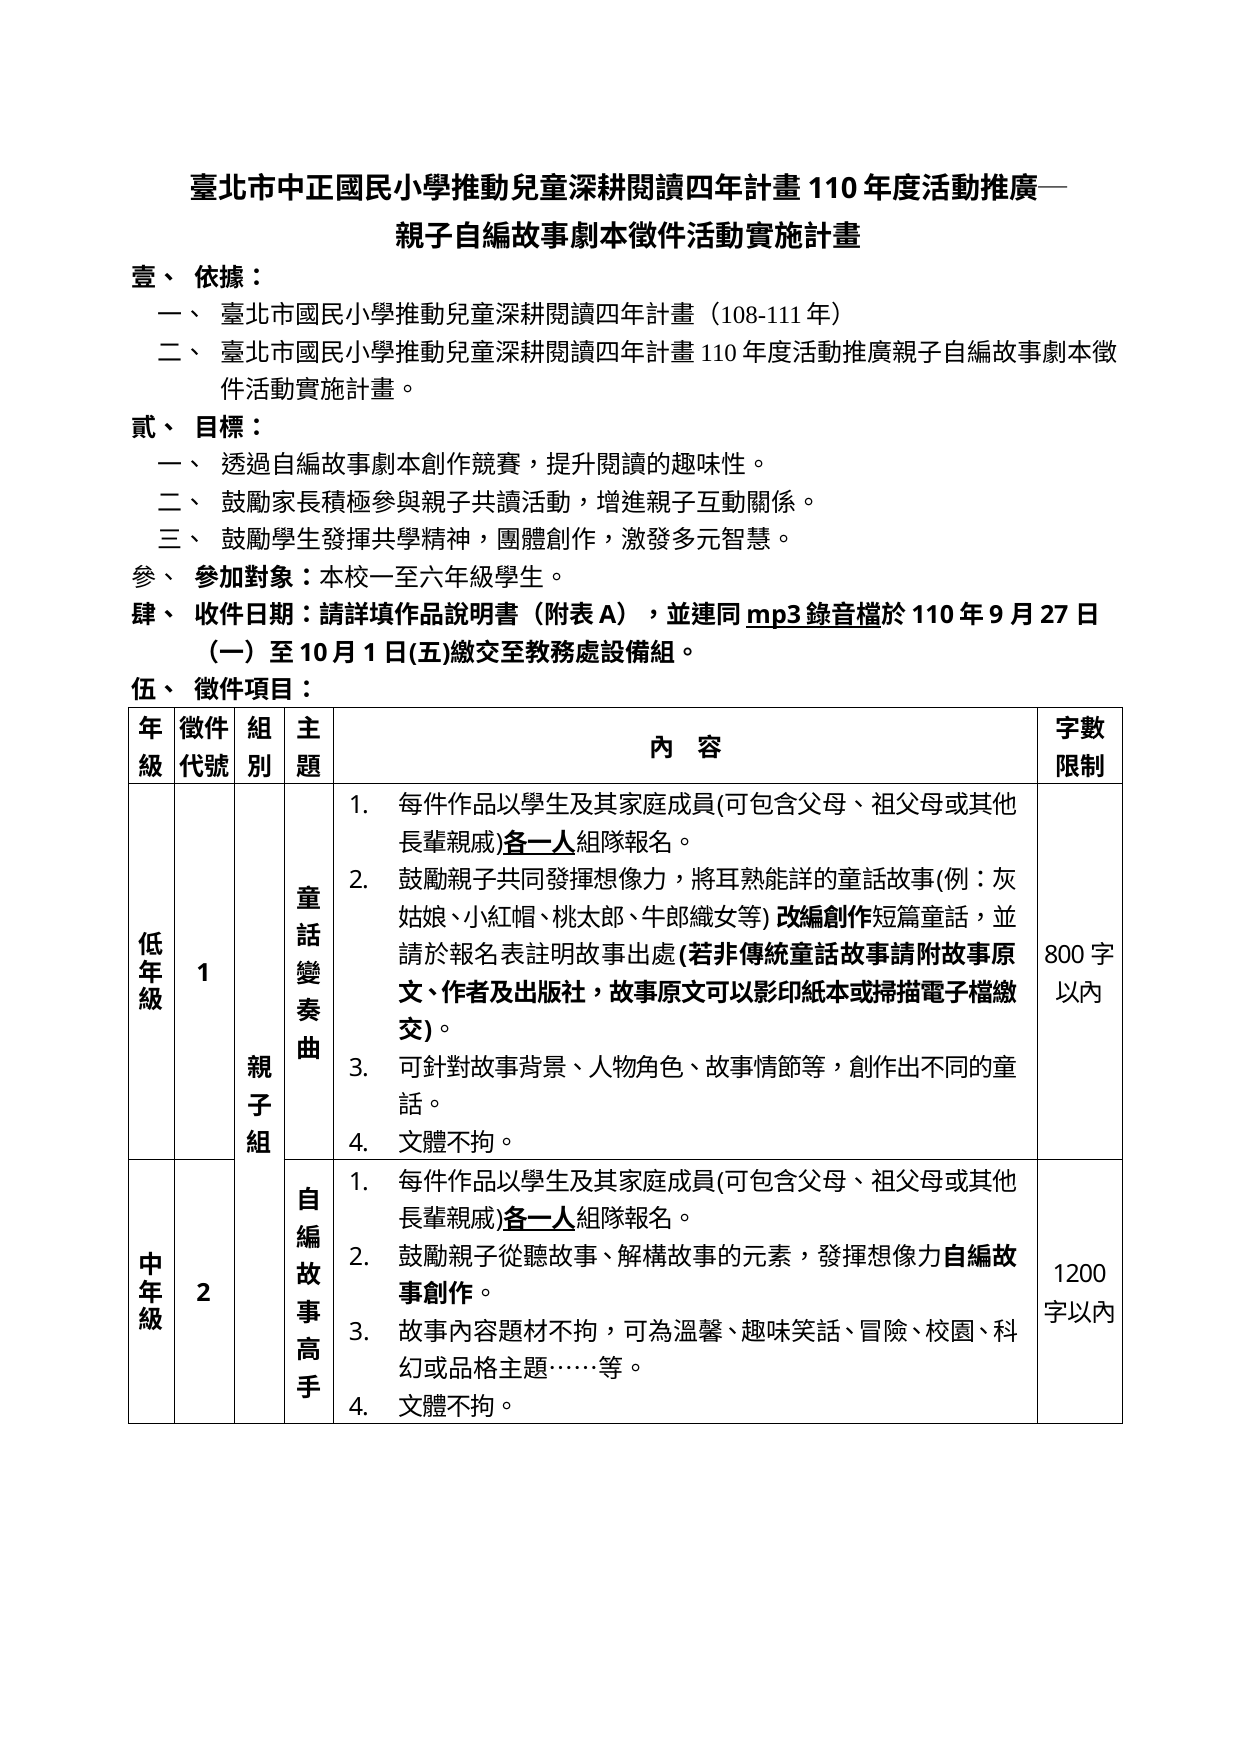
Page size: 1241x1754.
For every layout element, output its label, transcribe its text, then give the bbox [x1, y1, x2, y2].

table_cell 每件作品以學生及其家庭成員(可包含父母、祖父母或其他長輩親戚)各一人組隊報名。 鼓勵親子從聽故事、解構故事的元素，發揮想像力自編故事創作。 故事內容題材不拘，可為溫馨、趣味笑話、冒險、校園、科幻或品格主題……等。 文體不拘。 [334, 1160, 1037, 1423]
list 收件日期：請詳填作品說明書（附表A），並連同mp3錄音檔於110年9 月27 日（一）至10月1 日(五)繳交至教務處設備組。 [131, 594, 1125, 669]
table_header 字數 限制 [1038, 708, 1122, 783]
list 臺北市國民小學推動兒童深耕閱讀四年計畫（108-111年） [157, 294, 1125, 332]
list 臺北市國民小學推動兒童深耕閱讀四年計畫110年度活動推廣親子自編故事劇本徵件活動實施計畫。 [157, 332, 1125, 407]
table_cell 中 年 級 [129, 1160, 174, 1423]
table_header 組別 [235, 708, 284, 783]
text 親子自編故事劇本徵件活動實施計畫 [131, 207, 1125, 257]
table_cell 自編故事高手 [285, 1160, 333, 1423]
table_header 徵件代號 [175, 708, 234, 783]
table_cell 1 [175, 784, 234, 1159]
table_header 年 級 [129, 708, 174, 783]
table_cell 2 [175, 1160, 234, 1423]
table_header 內 容 [334, 708, 1037, 783]
list 徵件項目： [131, 669, 1125, 707]
list 參加對象：本校一至六年級學生。 [131, 557, 1125, 594]
text 臺北市中正國民小學推動兒童深耕閱讀四年計畫110年度活動推廣─ [131, 164, 1125, 207]
list 目標： [131, 407, 1125, 444]
list 鼓勵學生發揮共學精神，團體創作，激發多元智慧。 [157, 519, 1125, 557]
table_cell 親子組 [235, 784, 284, 1423]
table_cell 1200字以內 [1038, 1160, 1122, 1423]
list 依據： [131, 257, 1125, 294]
list 透過自編故事劇本創作競賽，提升閱讀的趣味性。 [157, 444, 1125, 482]
table_cell 童話變奏曲 [285, 784, 333, 1159]
table_cell 每件作品以學生及其家庭成員(可包含父母、祖父母或其他長輩親戚)各一人組隊報名。 鼓勵親子共同發揮想像力，將耳熟能詳的童話故事(例：灰姑娘、小紅帽、桃太郎、牛郎織女等) 改編創作短篇童話，並請於報名表註明故事出處(若非傳統童話故事請附故事原文、作者及出版社，故事原文可以影印紙本或掃描電子檔繳交)。 可針對故事背景、人物角色、故事情節等，創作出不同的童話。 文體不拘。 [334, 784, 1037, 1159]
table_cell 800字 以內 [1038, 784, 1122, 1159]
list 鼓勵家長積極參與親子共讀活動，增進親子互動關係。 [157, 482, 1125, 519]
table_cell 低 年 級 [129, 784, 174, 1159]
table_header 主題 [285, 708, 333, 783]
